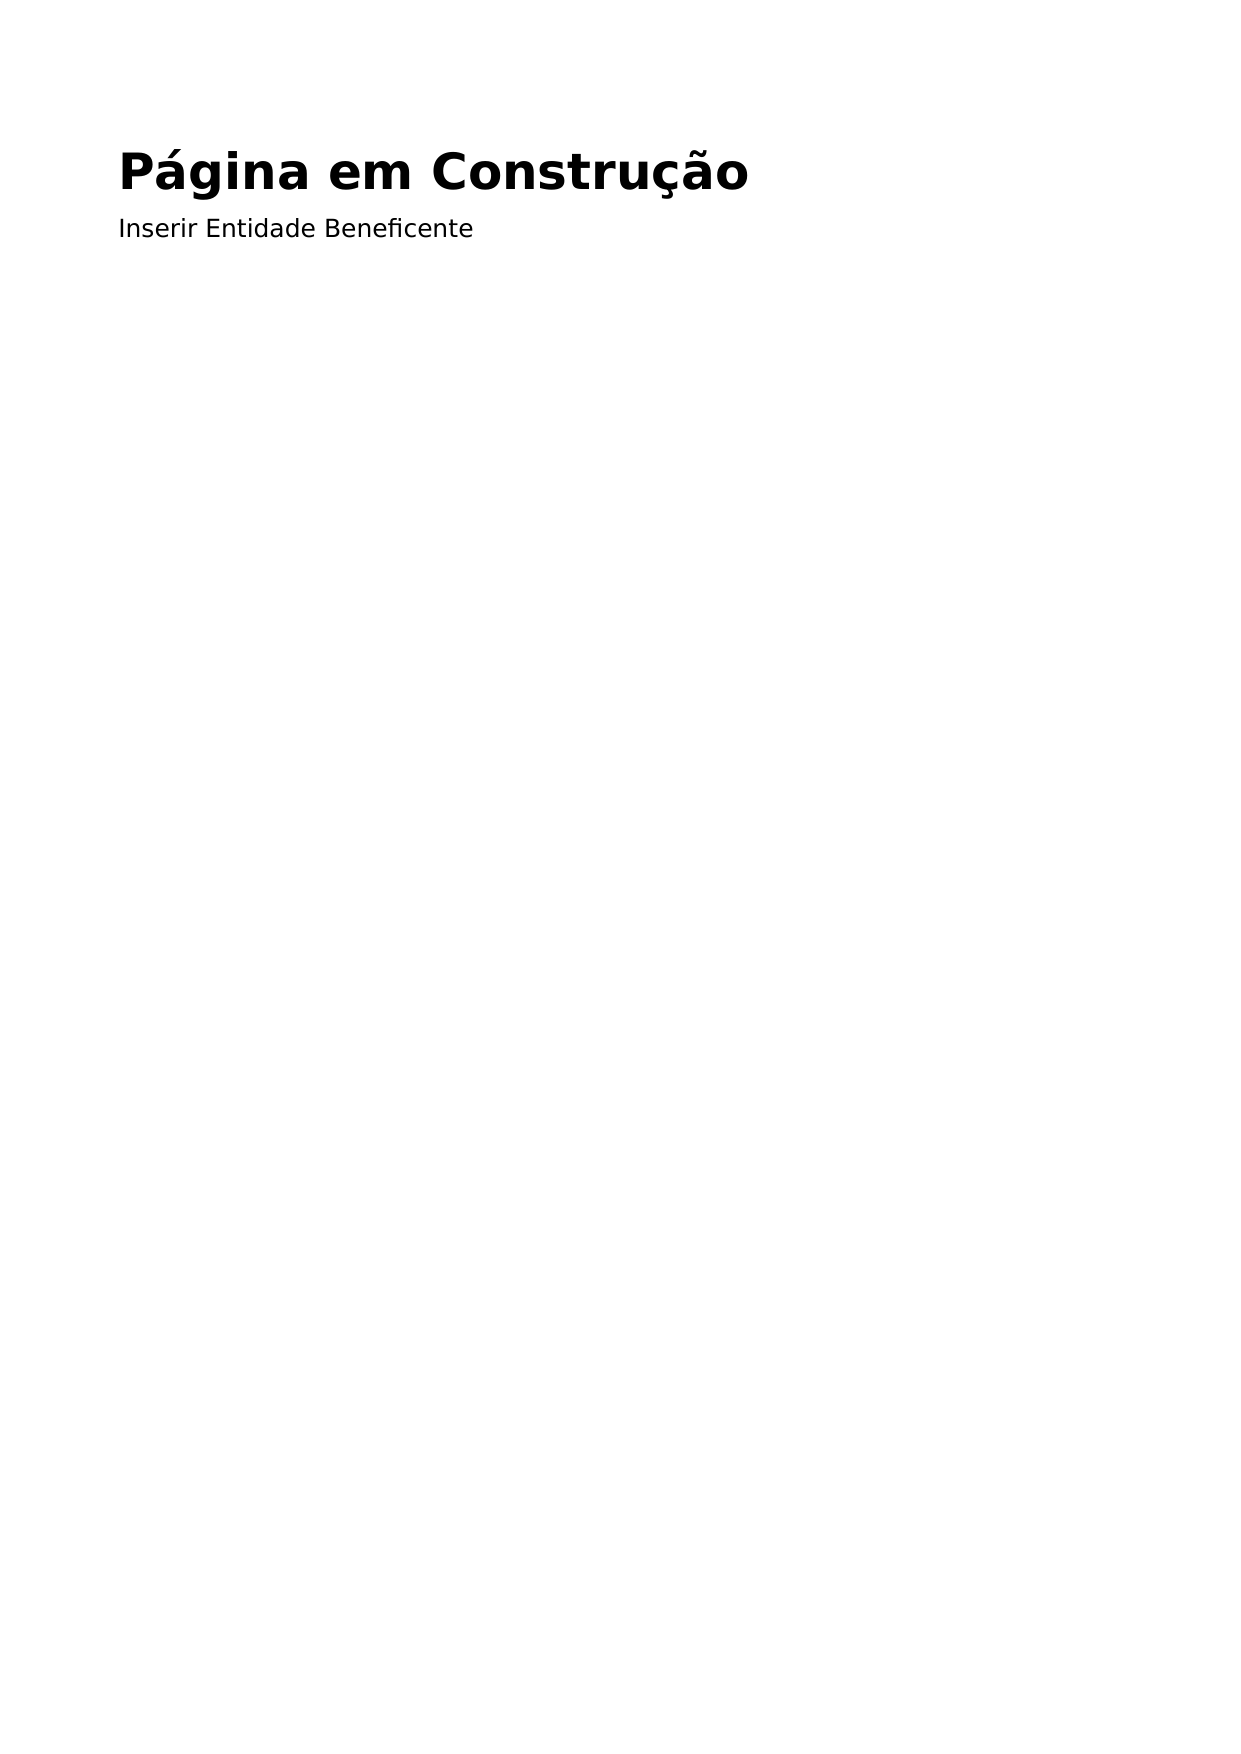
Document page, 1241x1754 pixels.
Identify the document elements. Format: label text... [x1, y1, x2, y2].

subtitle Página em Construção [118, 143, 1122, 201]
text Inserir Entidade Beneficente [118, 214, 1122, 243]
